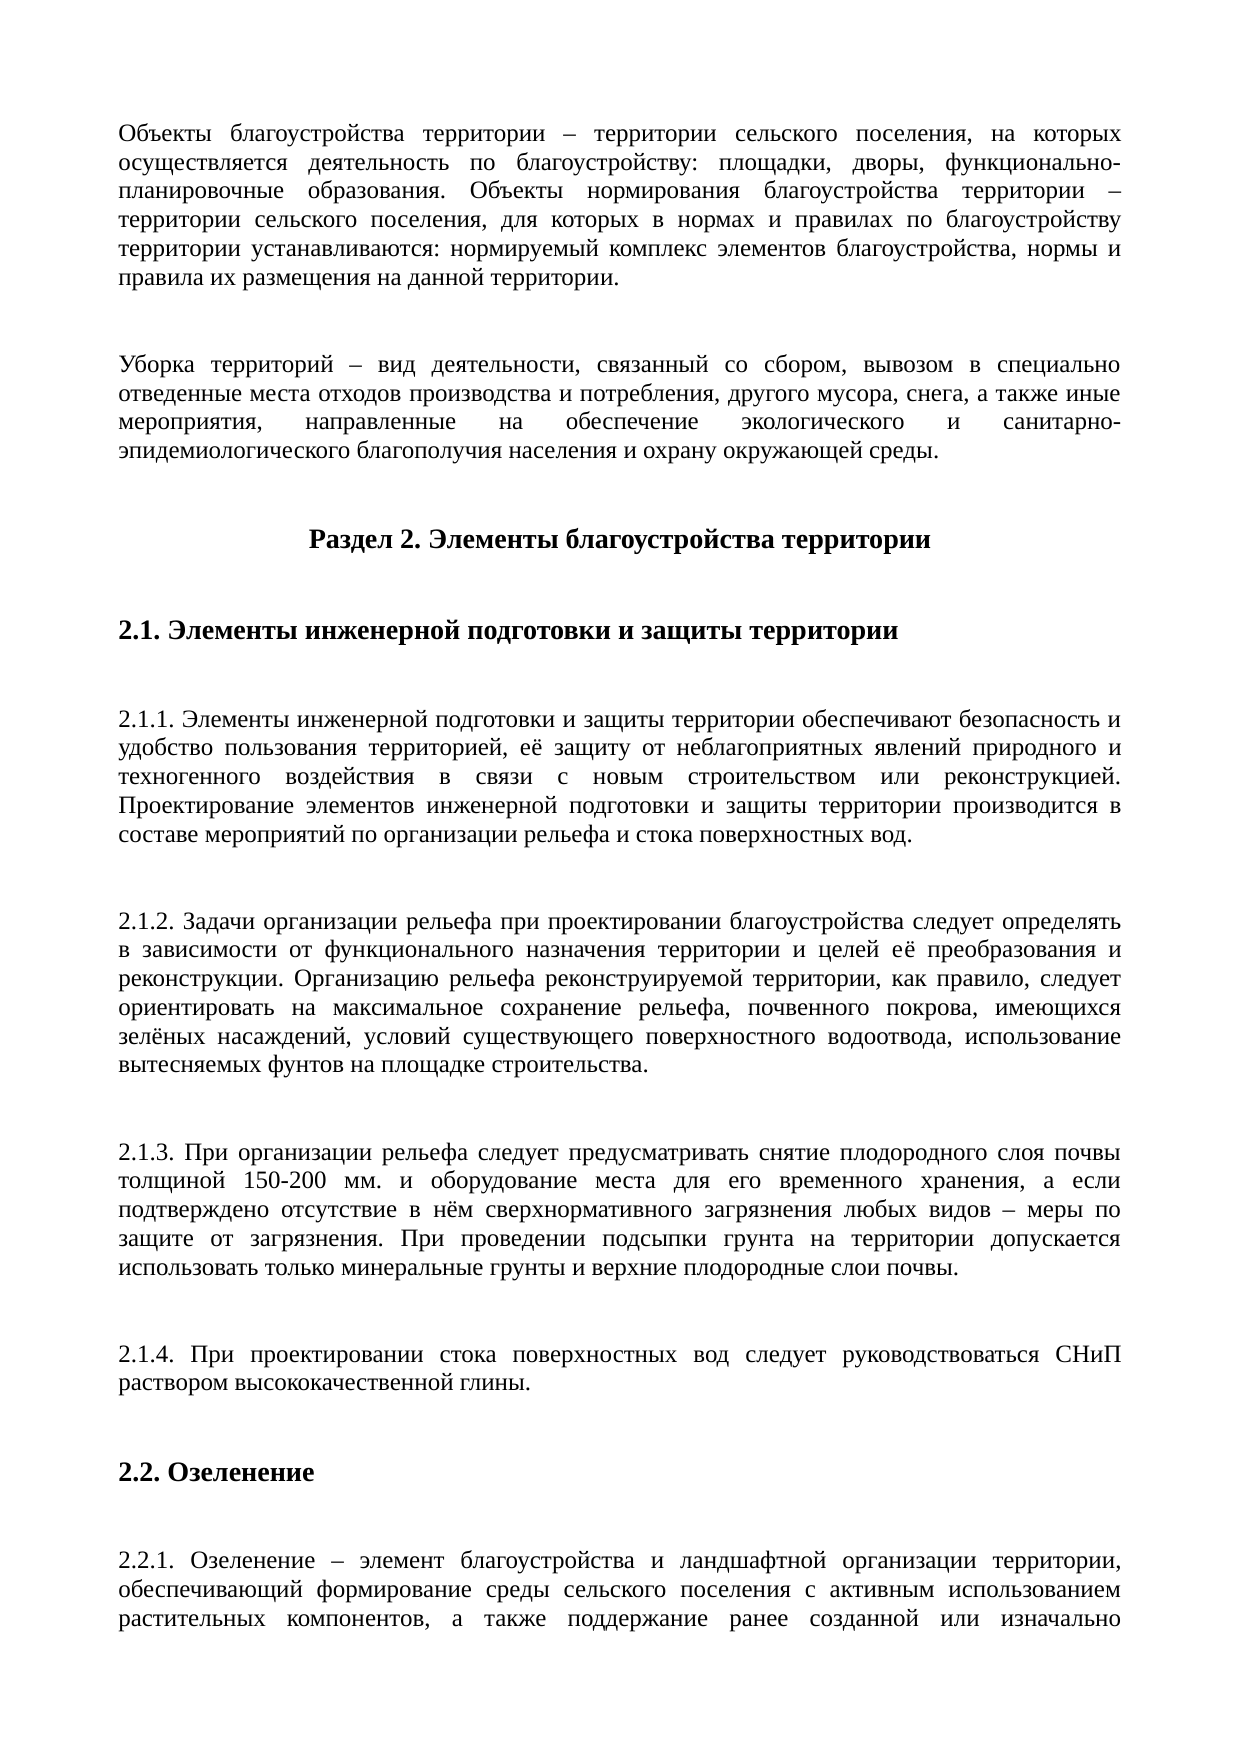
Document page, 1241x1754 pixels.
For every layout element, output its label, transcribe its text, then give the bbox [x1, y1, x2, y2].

text Объекты благоустройства территории – территории сельского поселения, на которых осуществляется деятельность по благоустройству: площадки, дворы, функционально-планировочные образования. Объекты нормирования благоустройства территории – территории сельского поселения, для которых в нормах и правилах по благоустройству территории устанавливаются: нормируемый комплекс элементов благоустройства, нормы и правила их размещения на данной территории. [118, 118, 1122, 291]
text 2.2.1. Озеленение – элемент благоустройства и ландшафтной организации территории, обеспечивающий формирование среды сельского поселения с активным использованием растительных компонентов, а также поддержание ранее созданной или изначально [118, 1545, 1122, 1632]
text 2.1.4. При проектировании стока поверхностных вод следует руководствоваться СНиП раствором высококачественной глины. [118, 1339, 1122, 1396]
subtitle Раздел 2. Элементы благоустройства территории [118, 522, 1122, 555]
text 2.1.3. При организации рельефа следует предусматривать снятие плодородного слоя почвы толщиной 150-200 мм. и оборудование места для его временного хранения, а если подтверждено отсутствие в нём сверхнормативного загрязнения любых видов – меры по защите от загрязнения. При проведении подсыпки грунта на территории допускается использовать только минеральные грунты и верхние плодородные слои почвы. [118, 1137, 1122, 1280]
subtitle 2.2. Озеленение [118, 1454, 1122, 1487]
subtitle 2.1. Элементы инженерной подготовки и защиты территории [118, 613, 1122, 645]
text Уборка территорий – вид деятельности, связанный со сбором, вывозом в специально отведенные места отходов производства и потребления, другого мусора, снега, а также иные мероприятия, направленные на обеспечение экологического и санитарно-эпидемиологического благополучия населения и охрану окружающей среды. [118, 349, 1122, 464]
text 2.1.1. Элементы инженерной подготовки и защиты территории обеспечивают безопасность и удобство пользования территорией, её защиту от неблагоприятных явлений природного и техногенного воздействия в связи с новым строительством или реконструкцией. Проектирование элементов инженерной подготовки и защиты территории производится в составе мероприятий по организации рельефа и стока поверхностных вод. [118, 704, 1122, 847]
text 2.1.2. Задачи организации рельефа при проектировании благоустройства следует определять в зависимости от функционального назначения территории и целей её преобразования и реконструкции. Организацию рельефа реконструируемой территории, как правило, следует ориентировать на максимальное сохранение рельефа, почвенного покрова, имеющихся зелёных насаждений, условий существующего поверхностного водоотвода, использование вытесняемых фунтов на площадке строительства. [118, 906, 1122, 1078]
